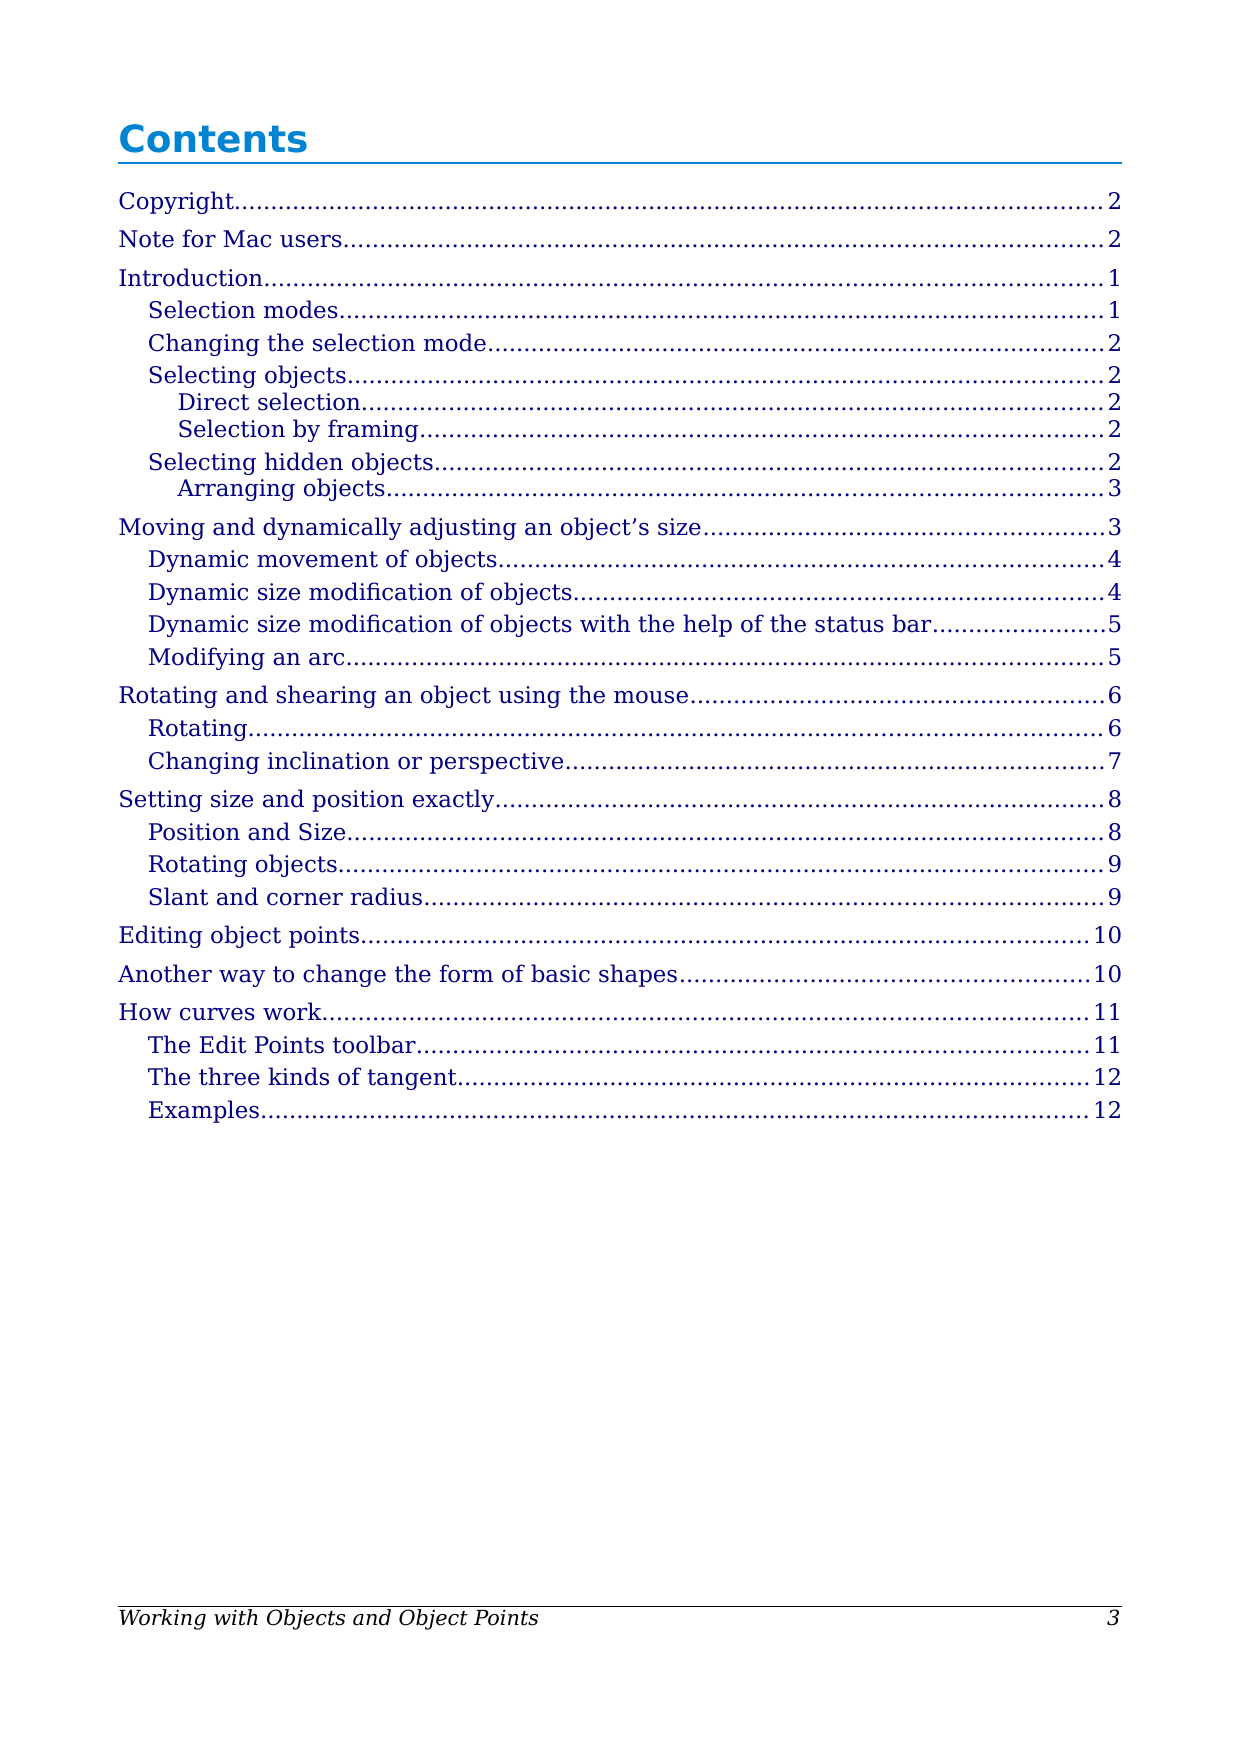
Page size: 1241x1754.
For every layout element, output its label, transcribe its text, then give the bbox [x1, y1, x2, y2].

text Modifying an arc 5 [148, 644, 1122, 671]
text Selection modes 1 [148, 297, 1122, 324]
text Moving and dynamically adjusting an object’s size 3 [118, 514, 1122, 540]
text Position and Size 8 [148, 819, 1122, 846]
text Direct selection 2 [177, 389, 1122, 416]
text Note for Mac users 2 [118, 226, 1122, 253]
text Changing inclination or perspective 7 [148, 748, 1122, 774]
text Dynamic size modification of objects 4 [148, 579, 1122, 606]
text The Edit Points toolbar 11 [148, 1032, 1122, 1059]
text Dynamic movement of objects 4 [148, 546, 1122, 573]
text Rotating 6 [148, 715, 1122, 742]
text Another way to change the form of basic shapes 10 [118, 961, 1122, 988]
text Copyright 2 [118, 188, 1122, 215]
text Slant and corner radius 9 [148, 884, 1122, 911]
text Arranging objects 3 [177, 475, 1122, 502]
text Examples 12 [148, 1097, 1122, 1124]
text Editing object points 10 [118, 922, 1122, 949]
text How curves work 11 [118, 999, 1122, 1026]
text Selection by framing 2 [177, 416, 1122, 443]
text The three kinds of tangent 12 [148, 1064, 1122, 1091]
text Contents [118, 118, 1122, 162]
text Dynamic size modification of objects with the help of the status bar 5 [148, 612, 1122, 638]
text Selecting hidden objects 2 [148, 449, 1122, 475]
text Rotating and shearing an object using the mouse 6 [118, 683, 1122, 709]
text Changing the selection mode 2 [148, 330, 1122, 357]
text Selecting objects 2 [148, 363, 1122, 389]
text Introduction 1 [118, 265, 1122, 292]
text Rotating objects 9 [148, 851, 1122, 878]
text Setting size and position exactly 8 [118, 786, 1122, 813]
